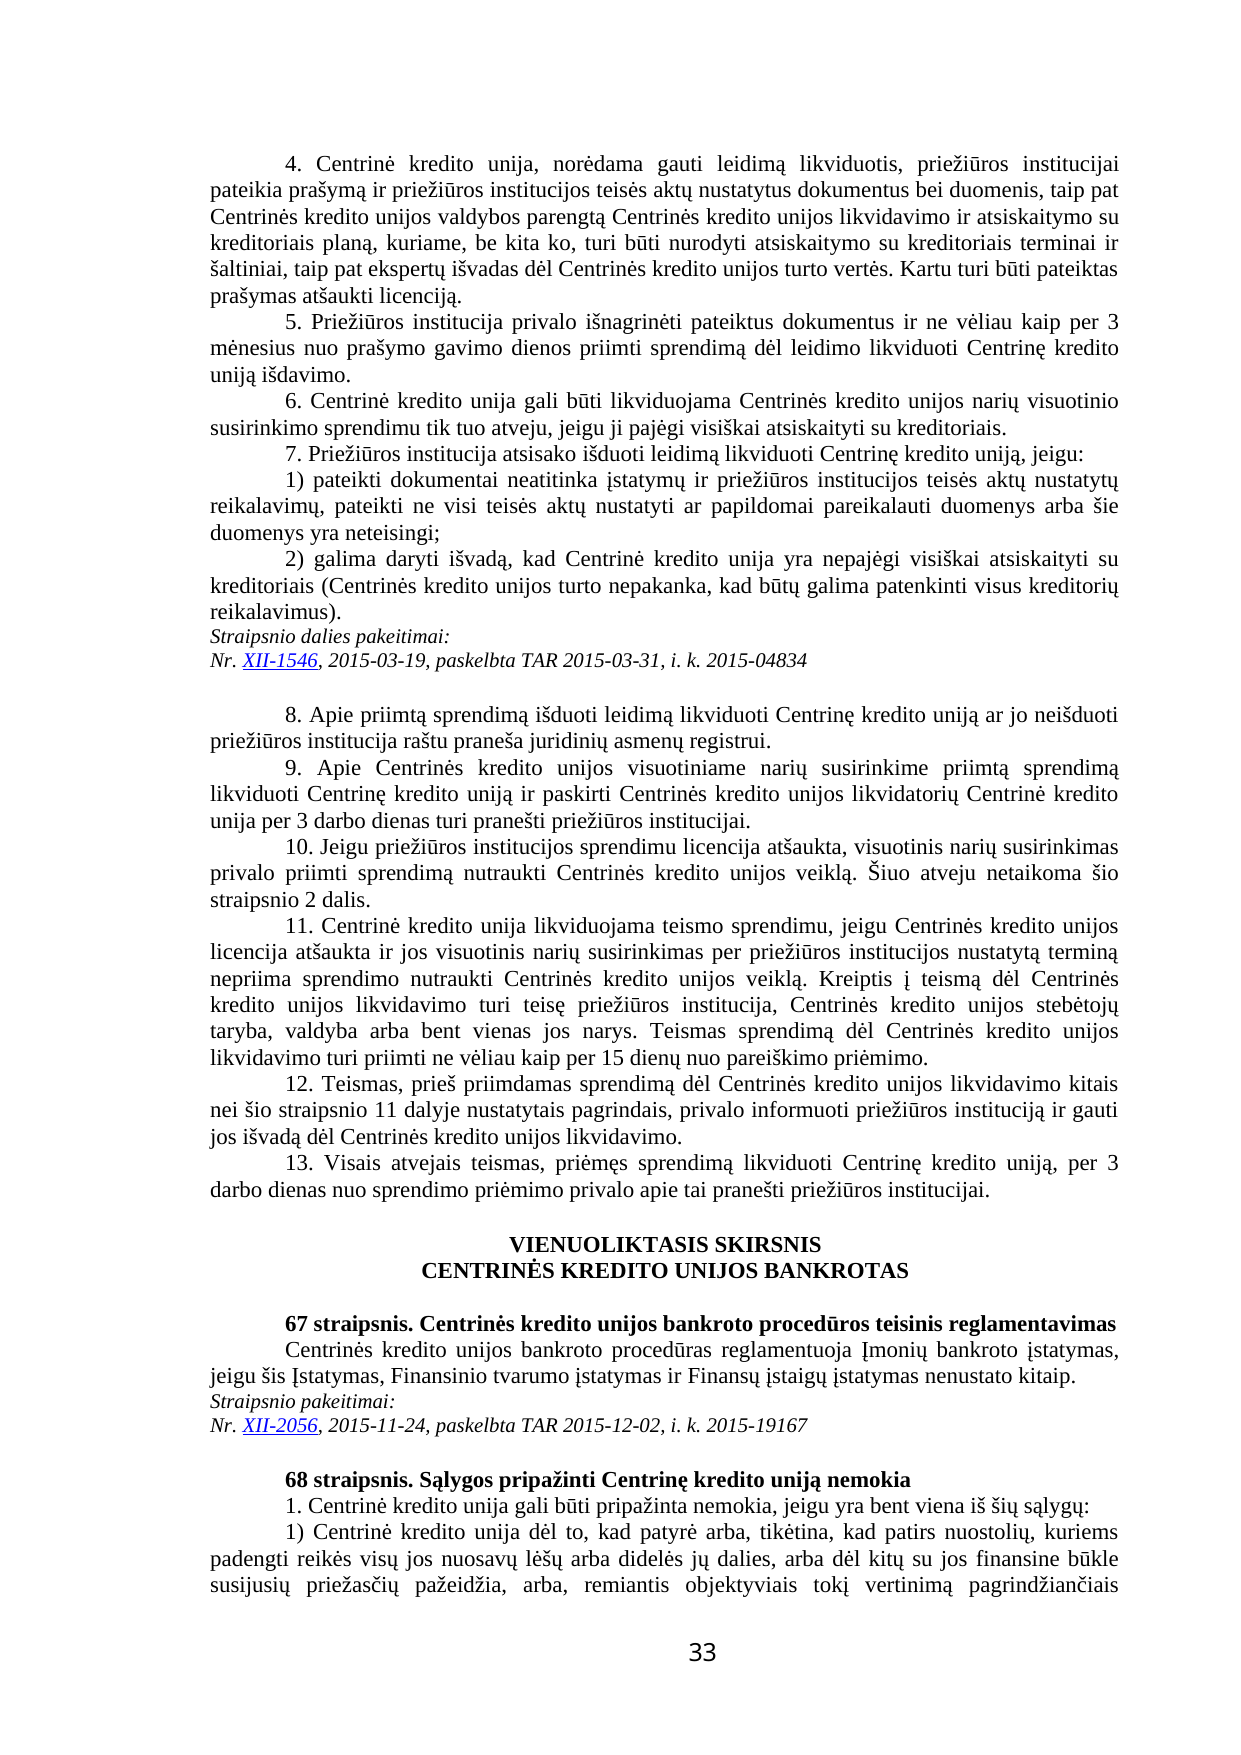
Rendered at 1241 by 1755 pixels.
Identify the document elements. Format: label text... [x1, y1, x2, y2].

text 1. Centrinė kredito unija gali būti pripažinta nemokia, jeigu yra bent viena iš šių sąlygų: [210, 1492, 1120, 1518]
text CENTRINĖS KREDITO UNIJOS BANKROTAS [210, 1257, 1120, 1283]
text 2) galima daryti išvadą, kad Centrinė kredito unija yra nepajėgi visiškai atsiskaityti su kreditoriais (Centrinės kredito unijos turto nepakanka, kad būtų galima patenkinti visus kreditorių reikalavimus). [210, 545, 1120, 624]
text 1) Centrinė kredito unija dėl to, kad patyrė arba, tikėtina, kad patirs nuostolių, kuriems padengti reikės visų jos nuosavų lėšų arba didelės jų dalies, arba dėl kitų su jos finansine būkle susijusių priežasčių pažeidžia, arba, remiantis objektyviais tokį vertinimą pagrindžiančiais [210, 1518, 1120, 1597]
text 12. Teismas, prieš priimdamas sprendimą dėl Centrinės kredito unijos likvidavimo kitais nei šio straipsnio 11 dalyje nustatytais pagrindais, privalo informuoti priežiūros instituciją ir gauti jos išvadą dėl Centrinės kredito unijos likvidavimo. [210, 1070, 1120, 1149]
text Straipsnio dalies pakeitimai: [210, 624, 1120, 648]
text Nr. XII-1546, 2015-03-19, paskelbta TAR 2015-03-31, i. k. 2015-04834 [210, 648, 1120, 672]
text 9. Apie Centrinės kredito unijos visuotiniame narių susirinkime priimtą sprendimą likviduoti Centrinę kredito uniją ir paskirti Centrinės kredito unijos likvidatorių Centrinė kredito unija per 3 darbo dienas turi pranešti priežiūros institucijai. [210, 754, 1120, 833]
text 1) pateikti dokumentai neatitinka įstatymų ir priežiūros institucijos teisės aktų nustatytų reikalavimų, pateikti ne visi teisės aktų nustatyti ar papildomai pareikalauti duomenys arba šie duomenys yra neteisingi; [210, 466, 1120, 545]
text 13. Visais atvejais teismas, priėmęs sprendimą likviduoti Centrinę kredito uniją, per 3 darbo dienas nuo sprendimo priėmimo privalo apie tai pranešti priežiūros institucijai. [210, 1149, 1120, 1202]
text 10. Jeigu priežiūros institucijos sprendimu licencija atšaukta, visuotinis narių susirinkimas privalo priimti sprendimą nutraukti Centrinės kredito unijos veiklą. Šiuo atveju netaikoma šio straipsnio 2 dalis. [210, 833, 1120, 912]
text Straipsnio pakeitimai: [210, 1389, 1120, 1413]
text 7. Priežiūros institucija atsisako išduoti leidimą likviduoti Centrinę kredito uniją, jeigu: [210, 440, 1120, 466]
text 11. Centrinė kredito unija likviduojama teismo sprendimu, jeigu Centrinės kredito unijos licencija atšaukta ir jos visuotinis narių susirinkimas per priežiūros institucijos nustatytą terminą nepriima sprendimo nutraukti Centrinės kredito unijos veiklą. Kreiptis į teismą dėl Centrinės kredito unijos likvidavimo turi teisę priežiūros institucija, Centrinės kredito unijos stebėtojų taryba, valdyba arba bent vienas jos narys. Teismas sprendimą dėl Centrinės kredito unijos likvidavimo turi priimti ne vėliau kaip per 15 dienų nuo pareiškimo priėmimo. [210, 912, 1120, 1070]
text 4. Centrinė kredito unija, norėdama gauti leidimą likviduotis, priežiūros institucijai pateikia prašymą ir priežiūros institucijos teisės aktų nustatytus dokumentus bei duomenis, taip pat Centrinės kredito unijos valdybos parengtą Centrinės kredito unijos likvidavimo ir atsiskaitymo su kreditoriais planą, kuriame, be kita ko, turi būti nurodyti atsiskaitymo su kreditoriais terminai ir šaltiniai, taip pat ekspertų išvadas dėl Centrinės kredito unijos turto vertės. Kartu turi būti pateiktas prašymas atšaukti licenciją. [210, 150, 1120, 308]
text 8. Apie priimtą sprendimą išduoti leidimą likviduoti Centrinę kredito uniją ar jo neišduoti priežiūros institucija raštu praneša juridinių asmenų registrui. [210, 701, 1120, 754]
text 6. Centrinė kredito unija gali būti likviduojama Centrinės kredito unijos narių visuotinio susirinkimo sprendimu tik tuo atveju, jeigu ji pajėgi visiškai atsiskaityti su kreditoriais. [210, 387, 1120, 440]
text Centrinės kredito unijos bankroto procedūras reglamentuoja Įmonių bankroto įstatymas, jeigu šis Įstatymas, Finansinio tvarumo įstatymas ir Finansų įstaigų įstatymas nenustato kitaip. [210, 1336, 1120, 1389]
text 67 straipsnis. Centrinės kredito unijos bankroto procedūros teisinis reglamentavimas [285, 1310, 1120, 1336]
text 5. Priežiūros institucija privalo išnagrinėti pateiktus dokumentus ir ne vėliau kaip per 3 mėnesius nuo prašymo gavimo dienos priimti sprendimą dėl leidimo likviduoti Centrinę kredito uniją išdavimo. [210, 308, 1120, 387]
text Nr. XII-2056, 2015-11-24, paskelbta TAR 2015-12-02, i. k. 2015-19167 [210, 1413, 1120, 1437]
text 68 straipsnis. Sąlygos pripažinti Centrinę kredito uniją nemokia [210, 1466, 1120, 1492]
text VIENUOLIKTASIS SKIRSNIS [210, 1231, 1120, 1257]
